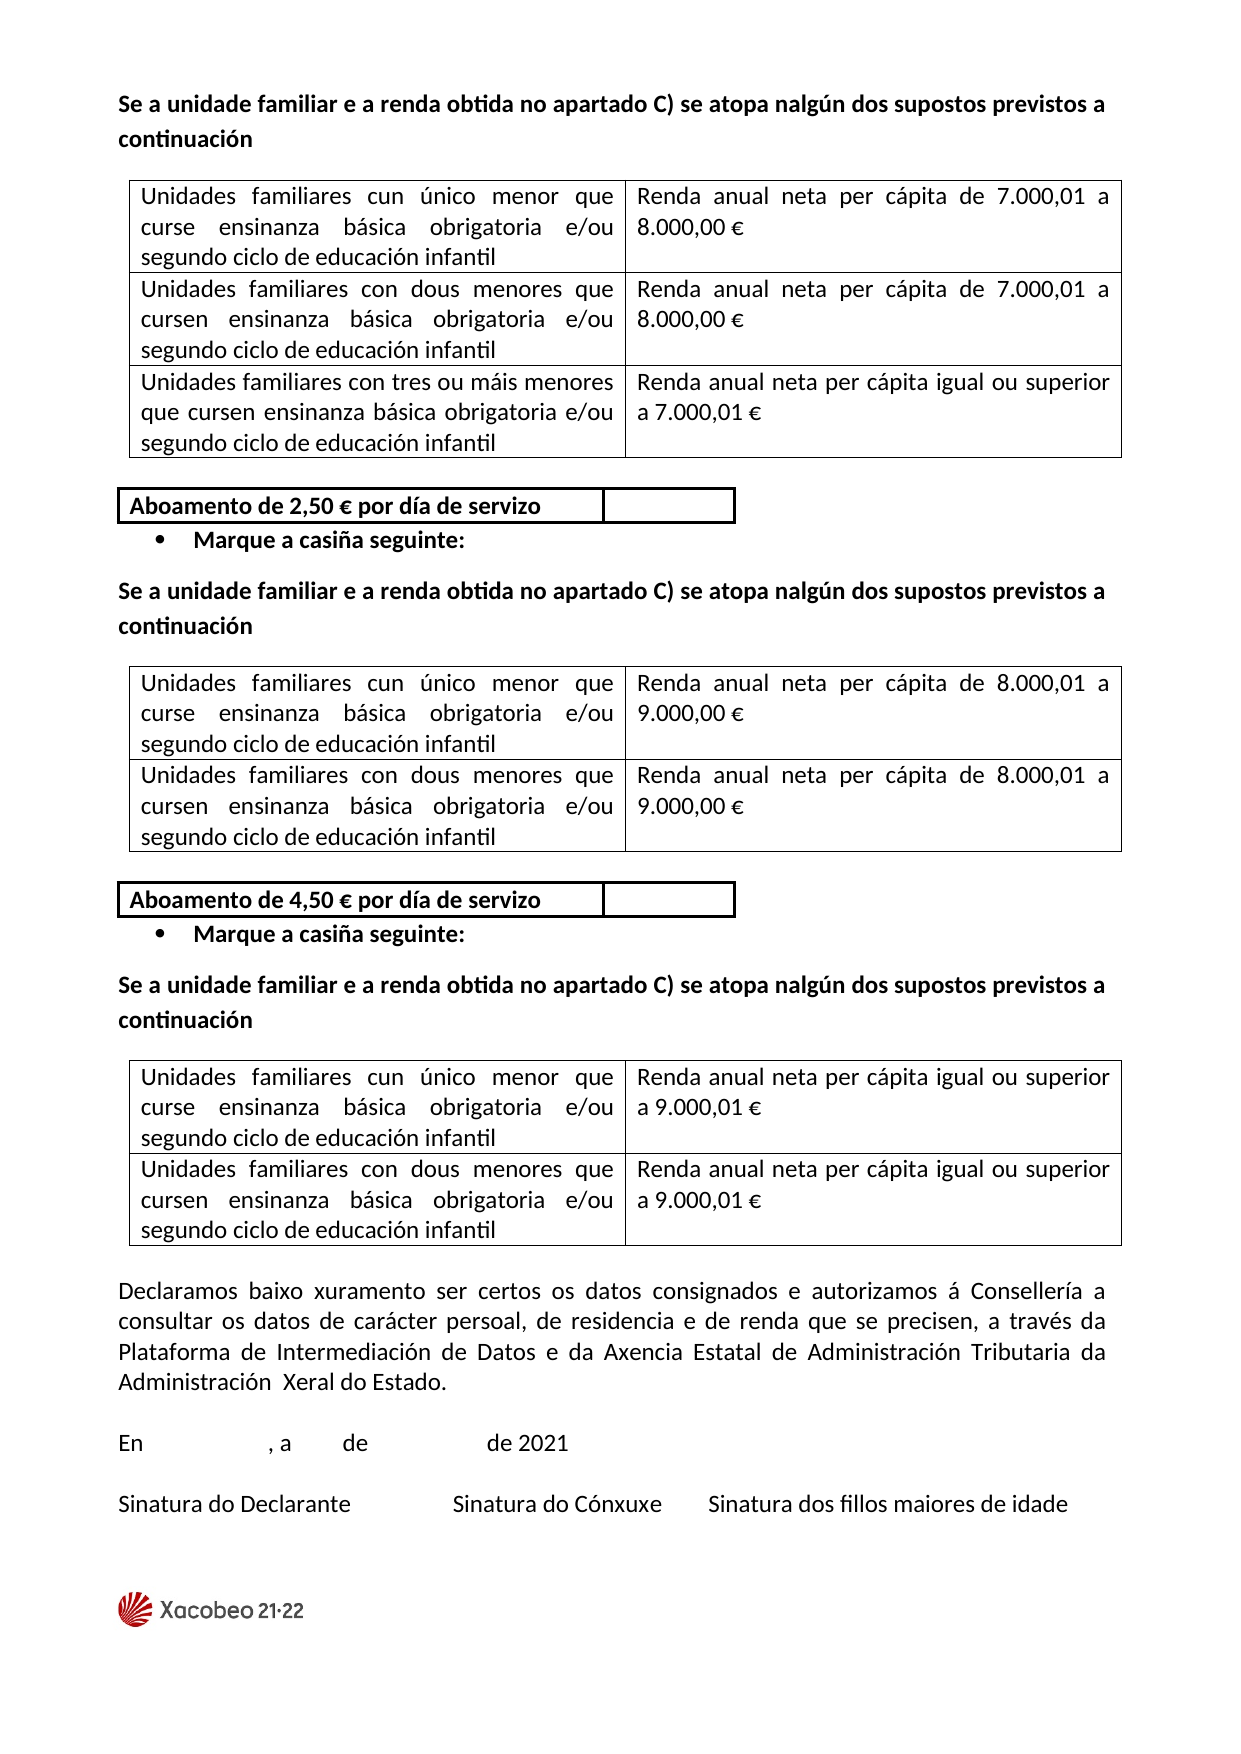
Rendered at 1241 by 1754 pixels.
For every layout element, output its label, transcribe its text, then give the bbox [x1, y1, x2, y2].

list Se a unidade familiar e a renda obtida no apartado C) se atopa nalgún dos supostos previstos a continuación [118, 575, 1107, 641]
table_header [605, 490, 733, 521]
table_header Renda anual neta per cápita de 7.000,01 a 8.000,00 € [626, 181, 1121, 272]
table_header Renda anual neta per cápita igual ou superior a 9.000,01 € [626, 1061, 1121, 1153]
table_cell Unidades familiares con tres ou máis menores que cursen ensinanza básica obrigatoria e/ou segundo ciclo de educación infantil [130, 366, 625, 457]
table_header Unidades familiares cun único menor que curse ensinanza básica obrigatoria e/ou segundo ciclo de educación infantil [130, 1061, 625, 1153]
table_header Renda anual neta per cápita de 8.000,01 a 9.000,00 € [626, 667, 1121, 759]
table_header Aboamento de 2,50 € por día de servizo [120, 490, 602, 521]
table_cell Renda anual neta per cápita de 8.000,01 a 9.000,00 € [626, 760, 1121, 851]
table_header Unidades familiares cun único menor que curse ensinanza básica obrigatoria e/ou segundo ciclo de educación infantil [130, 181, 625, 272]
table_cell Unidades familiares con dous menores que cursen ensinanza básica obrigatoria e/ou segundo ciclo de educación infantil [130, 1154, 625, 1245]
table_cell Renda anual neta per cápita igual ou superior a 9.000,01 € [626, 1154, 1121, 1245]
list Marque a casiña seguinte: [156, 524, 1107, 554]
table_cell Renda anual neta per cápita igual ou superior a 7.000,01 € [626, 366, 1121, 457]
text Declaramos baixo xuramento ser certos os datos consignados e autorizamos á Consellería a consultar os datos de carácter persoal, de residencia e de renda que se precisen, a través da Plataforma de Intermediación de Datos e da Axencia Estatal de Administración Tributaria da Administración Xeral do Estado. [118, 1275, 1107, 1397]
text En , a de de 2021 [118, 1428, 1107, 1458]
list Se a unidade familiar e a renda obtida no apartado C) se atopa nalgún dos supostos previstos a continuación [118, 969, 1107, 1035]
table_header Unidades familiares cun único menor que curse ensinanza básica obrigatoria e/ou segundo ciclo de educación infantil [130, 667, 625, 759]
list Marque a casiña seguinte: [156, 918, 1107, 948]
table_cell Unidades familiares con dous menores que cursen ensinanza básica obrigatoria e/ou segundo ciclo de educación infantil [130, 760, 625, 851]
table_header Aboamento de 4,50 € por día de servizo [120, 884, 602, 915]
table_cell Renda anual neta per cápita de 7.000,01 a 8.000,00 € [626, 273, 1121, 365]
list Se a unidade familiar e a renda obtida no apartado C) se atopa nalgún dos supostos previstos a continuación [118, 89, 1107, 154]
text Sinatura do Declarante Sinatura do Cónxuxe Sinatura dos fillos maiores de idade [118, 1489, 1107, 1519]
table_header [605, 884, 733, 915]
table_cell Unidades familiares con dous menores que cursen ensinanza básica obrigatoria e/ou segundo ciclo de educación infantil [130, 273, 625, 365]
